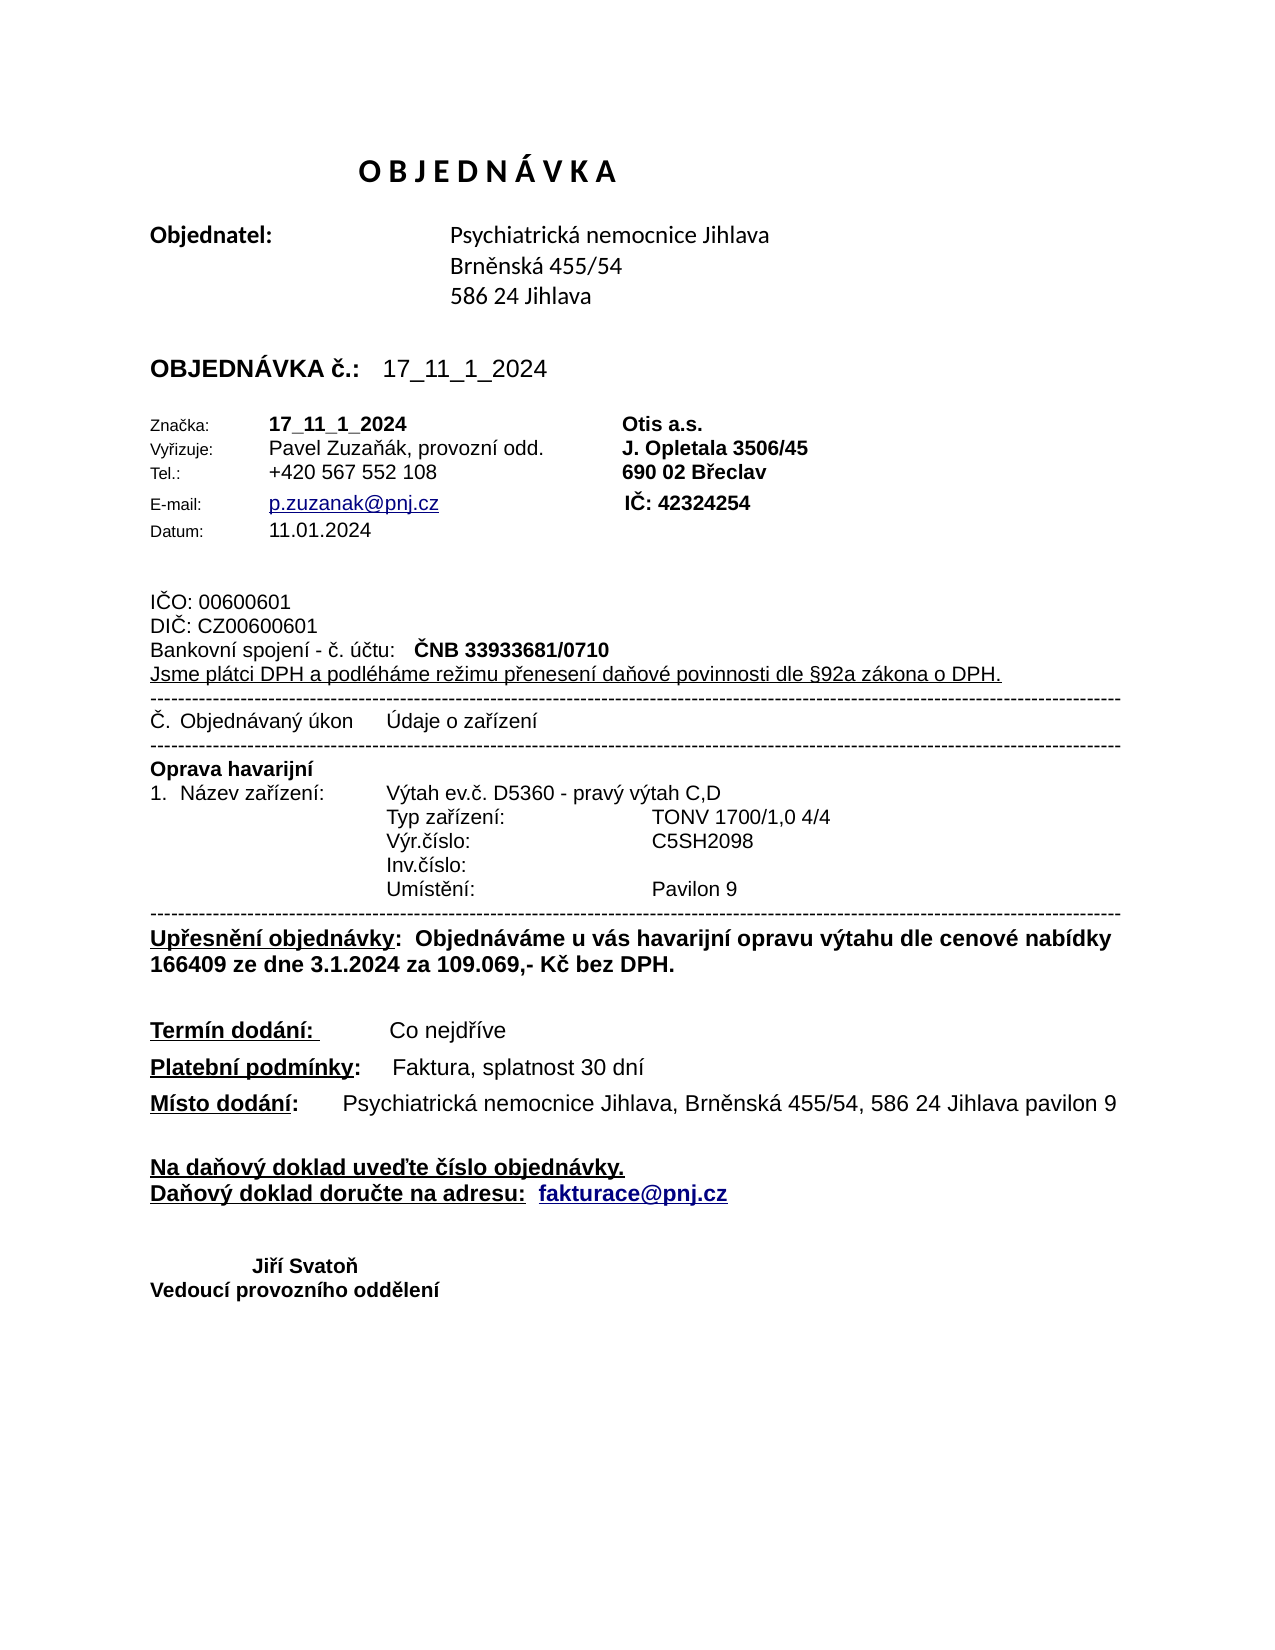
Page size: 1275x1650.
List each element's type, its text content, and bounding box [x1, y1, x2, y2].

text Č. Objednávaný úkon Údaje o zařízení [150, 709, 1125, 733]
text -------------------------------------------------------------------------------------------------------------------------------------------- [150, 901, 1125, 925]
text Vyřizuje: Pavel Zuzaňák, provozní odd. J. Opletala 3506/45 [150, 436, 1125, 459]
text Brněnská 455/54 [150, 250, 1125, 281]
text Na daňový doklad uveďte číslo objednávky. [150, 1153, 1125, 1180]
text Termín dodání: Co nejdříve [150, 1017, 1125, 1043]
text Inv.číslo: [150, 853, 1125, 877]
text E-mail: p.zuzanak@pnj.cz IČ: 42324254IČ: 42324254 [150, 483, 1125, 518]
text Daňový doklad doručte na adresu: fakturace@pnj.cz [150, 1180, 1125, 1206]
text Umístění: Pavilon 9 [150, 877, 1125, 901]
text Místo dodání: Psychiatrická nemocnice Jihlava, Brněnská 455/54, 586 24 Jihlava pavilon 9 [150, 1090, 1125, 1117]
text Datum: 11.01.2024 [150, 518, 1125, 542]
text O B J E D N Á V K A [150, 150, 1125, 191]
text -------------------------------------------------------------------------------------------------------------------------------------------- [150, 733, 1125, 757]
text Oprava havarijní [150, 757, 1125, 781]
text Typ zařízení: TONV 1700/1,0 4/4 [150, 805, 1125, 829]
text Jsme plátci DPH a podléháme režimu přenesení daňové povinnosti dle §92a zákona o DPH. [150, 661, 1125, 685]
text Bankovní spojení - č. účtu: ČNB 33933681/0710 [150, 637, 1125, 661]
text 1. Název zařízení: Výtah ev.č. D5360 - pravý výtah C,D [150, 781, 1125, 805]
text Výr.číslo: C5SH2098 [150, 829, 1125, 853]
text Upřesnění objednávky: Objednáváme u vás havarijní opravu výtahu dle cenové nabídky 166409 ze dne 3.1.2024 za 109.069,- Kč bez DPH. [150, 925, 1125, 978]
text DIČ: CZ00600601 [150, 613, 1125, 637]
text Objednatel: Psychiatrická nemocnice Jihlava [150, 219, 1125, 250]
text Tel.: +420 567 552 108 690 02 Břeclav [150, 459, 1125, 483]
text Vedoucí provozního oddělení [150, 1278, 1125, 1302]
text Značka: 17_11_1_2024 Otis a.s. [150, 412, 1125, 436]
text -------------------------------------------------------------------------------------------------------------------------------------------- [150, 685, 1125, 709]
text OBJEDNÁVKA č.: 17_11_1_2024 [150, 354, 1125, 383]
text Jiří Svatoň [150, 1254, 1125, 1278]
text 586 24 Jihlava [150, 281, 1125, 311]
text IČO: 00600601 [150, 589, 1125, 613]
text Platební podmínky: Faktura, splatnost 30 dní [150, 1053, 1125, 1080]
